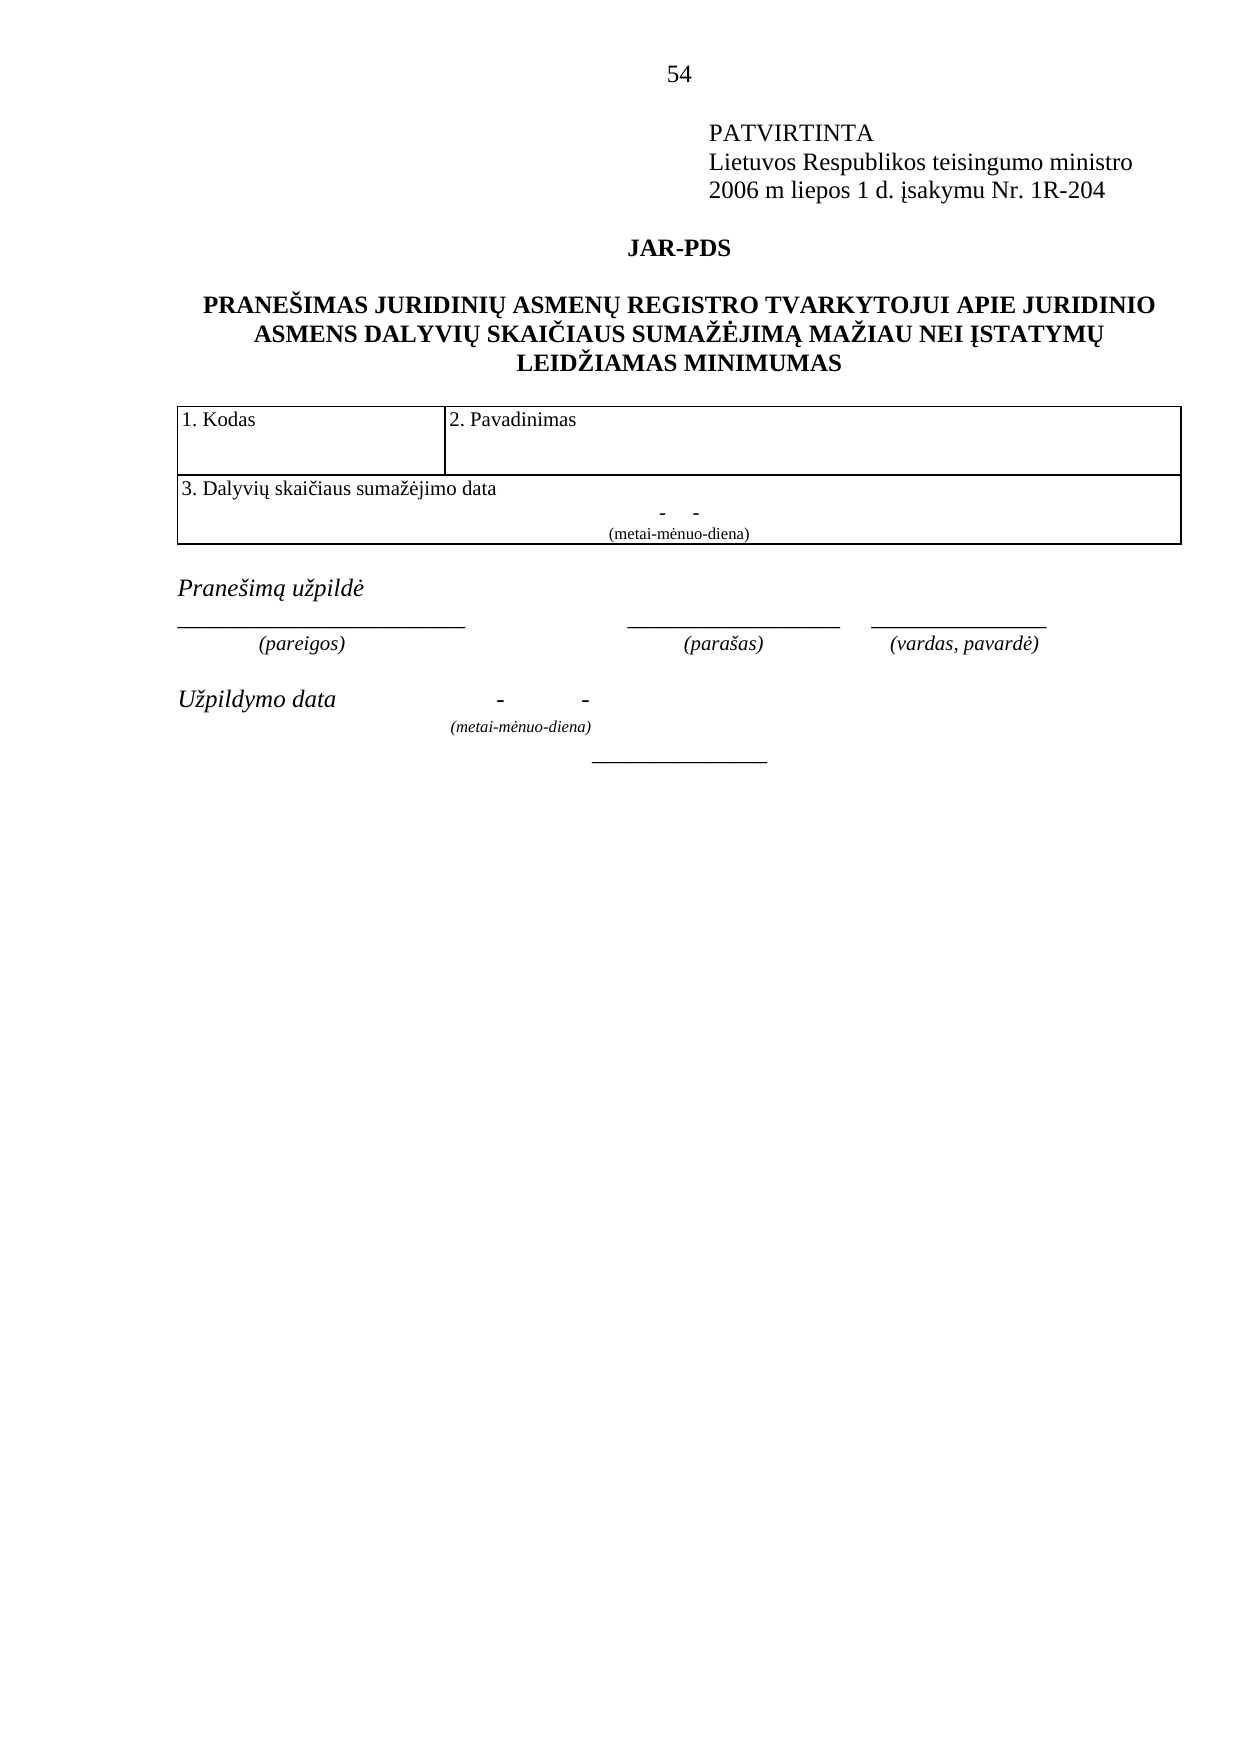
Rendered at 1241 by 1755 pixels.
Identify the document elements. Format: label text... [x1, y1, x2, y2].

text PRANEŠIMAS JURIDINIŲ ASMENŲ REGISTRO TVARKYTOJUI APIE JURIDINIO ASMENS DALYVIŲ SKAIČIAUS SUMAŽĖJIMĄ MAŽIAU NEI ĮSTATYMŲ LEIDŽIAMAS MINIMUMAS [177, 291, 1181, 377]
table_header 2. Pavadinimas [446, 407, 1180, 474]
text ______________ [177, 737, 1181, 765]
text (pareigos) (parašas) (vardas, pavardė) [177, 631, 1181, 655]
text Pranešimą užpildė [177, 573, 1181, 602]
text 2006 m liepos 1 d. įsakymu Nr. 1R-204 [177, 176, 1181, 204]
text _______________________ _________________ ______________ [177, 602, 1181, 631]
text PATVIRTINTA [709, 118, 1181, 147]
table_header 1. Kodas [178, 407, 444, 474]
table_header JAR-PDS [177, 233, 1181, 262]
text (metai-mėnuo-diena) [177, 713, 1181, 737]
text Lietuvos Respublikos teisingumo ministro [177, 147, 1181, 176]
text Užpildymo data - - [177, 684, 1181, 713]
